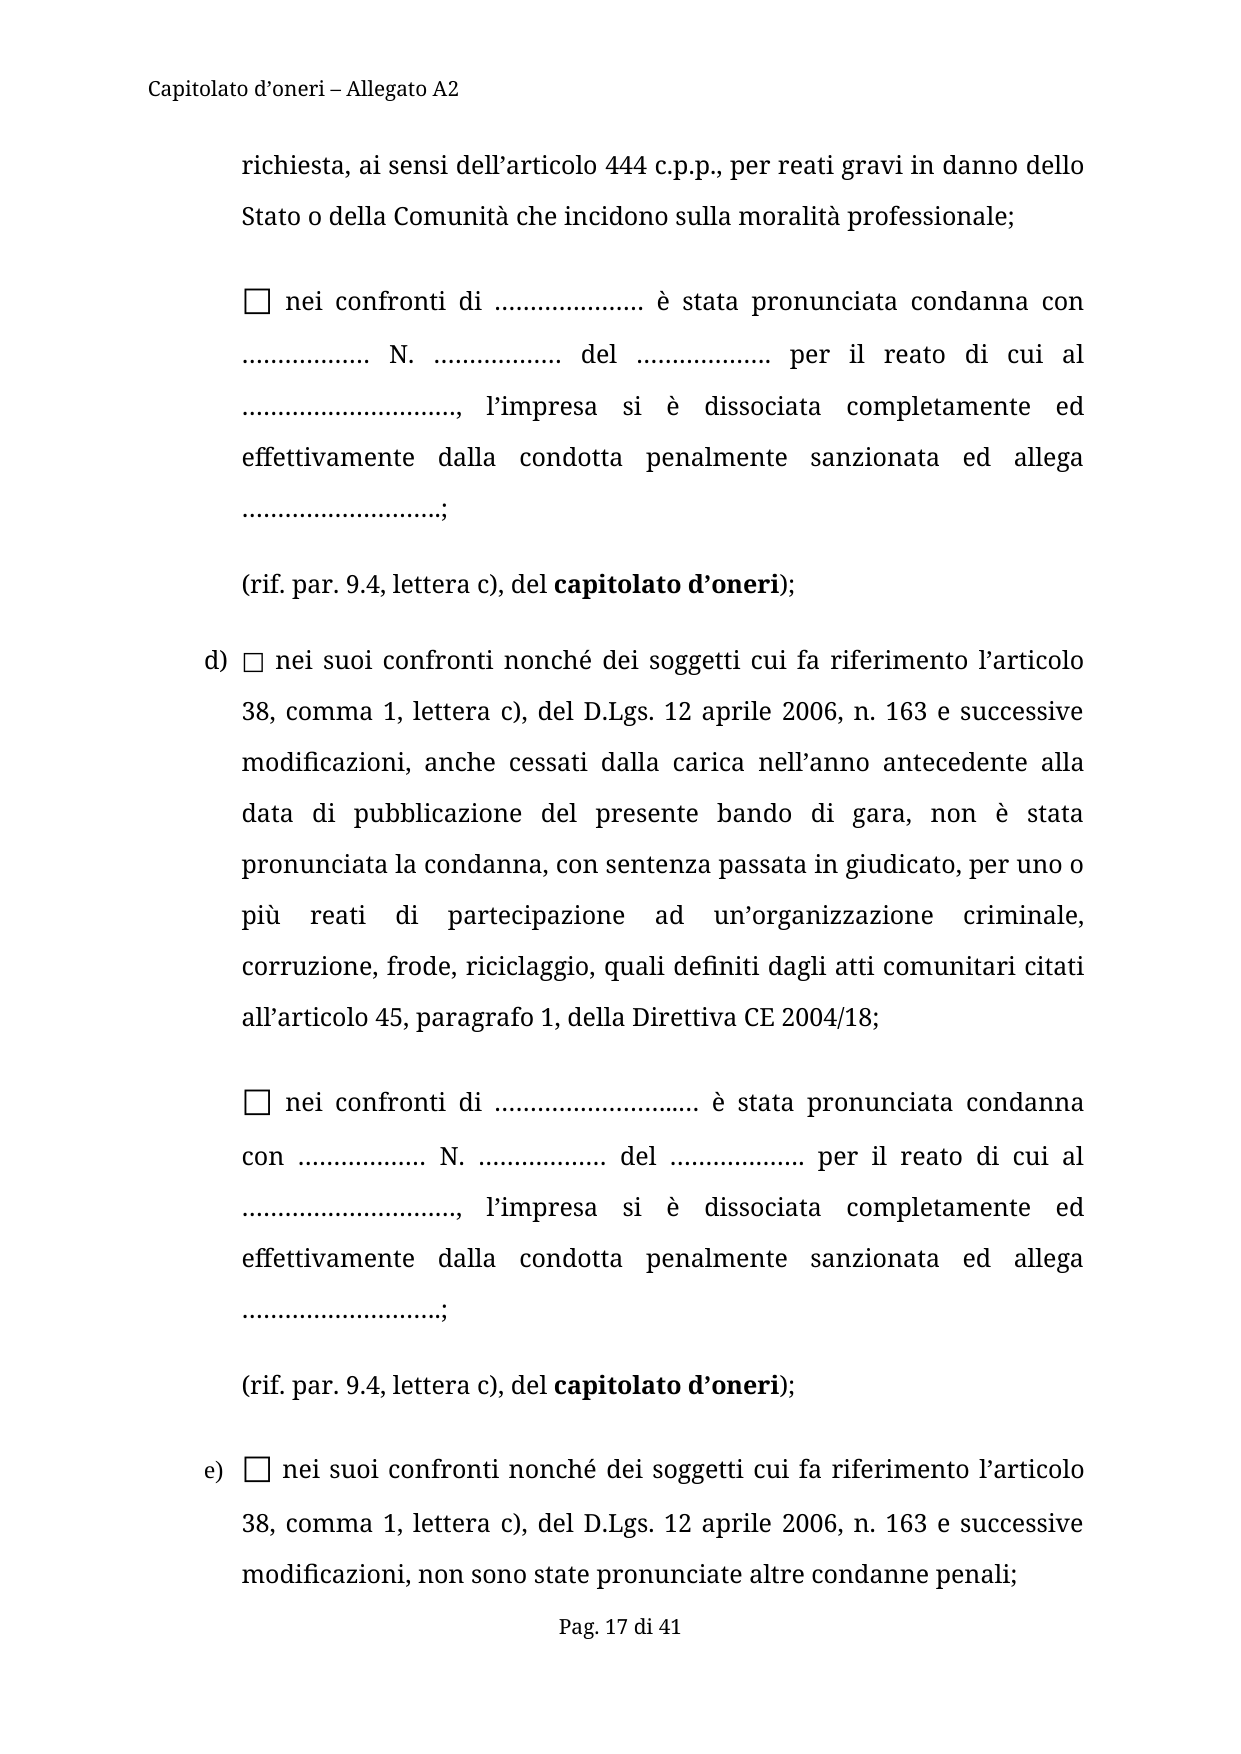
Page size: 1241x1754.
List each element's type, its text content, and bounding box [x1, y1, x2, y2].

text (rif. par. 9.4, lettera c), del capitolato d’oneri); [241, 566, 1085, 600]
list □ nei suoi confronti nonché dei soggetti cui fa riferimento l’articolo 38, comma 1, lettera c), del D.Lgs. 12 aprile 2006, n. 163 e successive modificazioni, non sono state pronunciate altre condanne penali; [204, 1443, 1085, 1591]
text □ nei confronti di ………………… è stata pronunciata condanna con ……………… N. ……………… del ………………. per il reato di cui al …………………………, l’impresa si è dissociata completamente ed effettivamente dalla condotta penalmente sanzionata ed allega ……………………….; [241, 275, 1085, 524]
text □ nei confronti di ……………………..… è stata pronunciata condanna con ……………… N. ……………… del ………………. per il reato di cui al …………………………, l’impresa si è dissociata completamente ed effettivamente dalla condotta penalmente sanzionata ed allega ……………………….; [241, 1076, 1085, 1325]
list richiesta, ai sensi dell’articolo 444 c.p.p., per reati gravi in danno dello Stato o della Comunità che incidono sulla moralità professionale; [204, 148, 1085, 233]
list □ nei suoi confronti nonché dei soggetti cui fa riferimento l’articolo 38, comma 1, lettera c), del D.Lgs. 12 aprile 2006, n. 163 e successive modificazioni, anche cessati dalla carica nell’anno antecedente alla data di pubblicazione del presente bando di gara, non è stata pronunciata la condanna, con sentenza passata in giudicato, per uno o più reati di partecipazione ad un’organizzazione criminale, corruzione, frode, riciclaggio, quali definiti dagli atti comunitari citati all’articolo 45, paragrafo 1, della Direttiva CE 2004/18; [204, 642, 1085, 1034]
text (rif. par. 9.4, lettera c), del capitolato d’oneri); [241, 1367, 1085, 1401]
